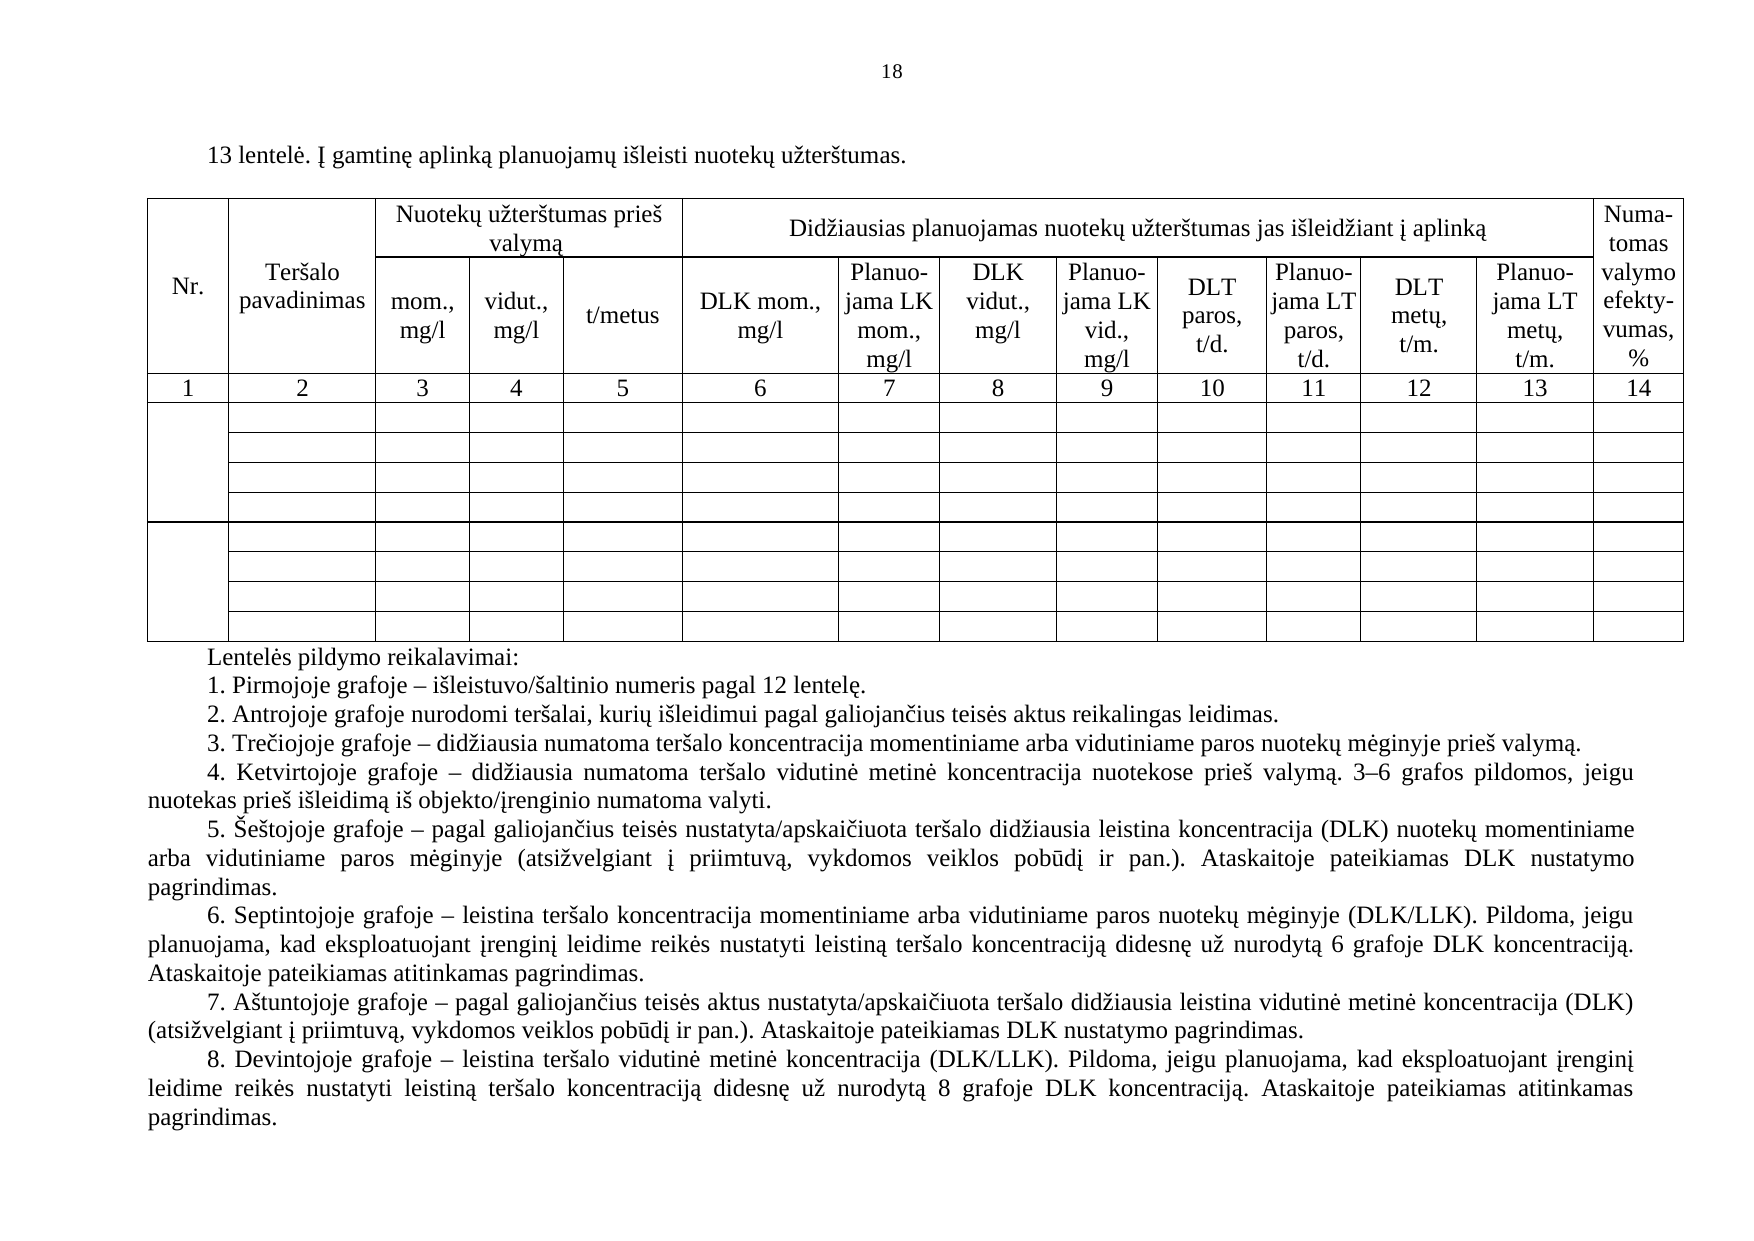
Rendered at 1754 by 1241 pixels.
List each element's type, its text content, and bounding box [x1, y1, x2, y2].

table_cell [839, 493, 939, 521]
table_cell [564, 403, 682, 432]
table_cell 9 [1057, 374, 1157, 402]
table_cell [839, 612, 939, 641]
table_cell [1361, 493, 1476, 521]
table_header Teršalo pavadinimas [229, 199, 375, 372]
text Lentelės pildymo reikalavimai: [148, 642, 1636, 670]
table_cell [1057, 463, 1157, 492]
table_cell Planuo-jama LK mom., mg/l [839, 258, 939, 372]
table_cell [564, 612, 682, 641]
table_cell [1361, 403, 1476, 432]
table_cell [1594, 552, 1683, 581]
table_cell [470, 433, 563, 462]
table_cell mom., mg/l [376, 258, 469, 372]
text 3. trečiojoje grafoje – didžiausia numatoma teršalo koncentracija momentiniame arba vidutiniame paros nuotekų mėginyje prieš valymą. [148, 728, 1636, 757]
table_cell [376, 493, 469, 521]
table_cell [839, 523, 939, 551]
table_cell [229, 582, 375, 611]
table_cell 11 [1267, 374, 1360, 402]
table_cell [1057, 493, 1157, 521]
table_cell [1267, 552, 1360, 581]
table_cell [1158, 403, 1266, 432]
table_cell [940, 552, 1056, 581]
table_cell [1594, 403, 1683, 432]
table_cell [839, 552, 939, 581]
table_cell [1267, 403, 1360, 432]
table_cell [1057, 612, 1157, 641]
table_cell 5 [564, 374, 682, 402]
table_cell [564, 493, 682, 521]
text 7. aštuntojoje grafoje – pagal galiojančius teisės aktus nustatyta/apskaičiuota teršalo didžiausia leistina vidutinė metinė koncentracija (DLK) (atsižvelgiant į priimtuvą, vykdomos veiklos pobūdį ir pan.). Ataskaitoje pateikiamas DLK nustatymo pagrindimas. [148, 987, 1636, 1044]
table_cell [1057, 403, 1157, 432]
table_cell [940, 403, 1056, 432]
table_cell [839, 582, 939, 611]
table_cell [683, 403, 838, 432]
table_cell Planuo-jama LT metų, t/m. [1477, 258, 1593, 372]
table_cell [1057, 582, 1157, 611]
table_cell [564, 463, 682, 492]
table_cell [470, 612, 563, 641]
table_cell [1594, 582, 1683, 611]
table_cell 4 [470, 374, 563, 402]
table_cell [1158, 552, 1266, 581]
table_cell [1267, 463, 1360, 492]
table_cell [1267, 523, 1360, 551]
table_cell [839, 433, 939, 462]
table_cell [1267, 612, 1360, 641]
table_cell [1477, 433, 1593, 462]
text 8. devintojoje grafoje – leistina teršalo vidutinė metinė koncentracija (DLK/LLK). Pildoma, jeigu planuojama, kad eksploatuojant įrenginį leidime reikės nustatyti leistiną teršalo koncentraciją didesnę už nurodytą 8 grafoje DLK koncentraciją. Ataskaitoje pateikiamas atitinkamas pagrindimas. [148, 1044, 1636, 1130]
table_cell [1477, 552, 1593, 581]
table_cell [376, 582, 469, 611]
table_cell [683, 612, 838, 641]
table_cell [376, 523, 469, 551]
table_cell [229, 403, 375, 432]
table_cell [1477, 582, 1593, 611]
table_cell 1 [148, 374, 228, 402]
table_header Didžiausias planuojamas nuotekų užterštumas jas išleidžiant į aplinką [683, 199, 1593, 256]
table_cell [1361, 552, 1476, 581]
table_cell [940, 582, 1056, 611]
table_cell [470, 582, 563, 611]
table_cell [1361, 582, 1476, 611]
table_cell [376, 403, 469, 432]
table_cell [229, 433, 375, 462]
table_cell [1158, 612, 1266, 641]
table_cell [564, 582, 682, 611]
text 5. šeštojoje grafoje – pagal galiojančius teisės nustatyta/apskaičiuota teršalo didžiausia leistina koncentracija (DLK) nuotekų momentiniame arba vidutiniame paros mėginyje (atsižvelgiant į priimtuvą, vykdomos veiklos pobūdį ir pan.). Ataskaitoje pateikiamas DLK nustatymo pagrindimas. [148, 814, 1636, 900]
table_cell [376, 433, 469, 462]
text 1. pirmojoje grafoje – išleistuvo/šaltinio numeris pagal 12 lentelę. [148, 670, 1636, 699]
table_cell [1361, 523, 1476, 551]
table_cell [940, 612, 1056, 641]
table_cell [1594, 523, 1683, 551]
table_cell [1477, 463, 1593, 492]
table_cell [940, 433, 1056, 462]
table_cell [148, 523, 228, 641]
table_cell [470, 463, 563, 492]
table_cell [470, 493, 563, 521]
table_cell [1477, 523, 1593, 551]
table_cell [564, 552, 682, 581]
table_cell [1594, 612, 1683, 641]
table_cell [839, 403, 939, 432]
table_cell t/metus [564, 258, 682, 372]
table_cell [1057, 433, 1157, 462]
table_cell Planuo-jama LK vid., mg/l [1057, 258, 1157, 372]
table_cell [1267, 433, 1360, 462]
table_cell [940, 463, 1056, 492]
table_cell [564, 523, 682, 551]
table_cell 8 [940, 374, 1056, 402]
table_cell [470, 552, 563, 581]
table_cell [1267, 493, 1360, 521]
table_cell [229, 463, 375, 492]
table_cell [683, 582, 838, 611]
text 6. septintojoje grafoje – leistina teršalo koncentracija momentiniame arba vidutiniame paros nuotekų mėginyje (DLK/LLK). Pildoma, jeigu planuojama, kad eksploatuojant įrenginį leidime reikės nustatyti leistiną teršalo koncentraciją didesnę už nurodytą 6 grafoje DLK koncentraciją. Ataskaitoje pateikiamas atitinkamas pagrindimas. [148, 900, 1636, 987]
table_cell [1158, 523, 1266, 551]
table_cell [1057, 523, 1157, 551]
table_cell 7 [839, 374, 939, 402]
table_cell [683, 463, 838, 492]
table_cell 2 [229, 374, 375, 402]
table_cell [1594, 463, 1683, 492]
table_cell [376, 463, 469, 492]
table_cell [470, 403, 563, 432]
table_cell 10 [1158, 374, 1266, 402]
table_cell vidut., mg/l [470, 258, 563, 372]
table_cell [1594, 493, 1683, 521]
table_cell 3 [376, 374, 469, 402]
table_cell DLK vidut., mg/l [940, 258, 1056, 372]
table_cell [839, 463, 939, 492]
table_cell [229, 523, 375, 551]
table_cell [1594, 433, 1683, 462]
table_cell 12 [1361, 374, 1476, 402]
table_cell 6 [683, 374, 838, 402]
table_cell [229, 493, 375, 521]
table_cell [1477, 403, 1593, 432]
table_cell [683, 523, 838, 551]
table_header Numa-tomas valymo efekty-vumas, % [1594, 199, 1683, 372]
table_cell [1158, 582, 1266, 611]
table_cell [229, 552, 375, 581]
text 2. Antrojoje grafoje nurodomi teršalai, kurių išleidimui pagal galiojančius teisės aktus reikalingas leidimas. [148, 699, 1636, 728]
table_cell [683, 552, 838, 581]
table_cell DLK mom., mg/l [683, 258, 838, 372]
table_cell [148, 403, 228, 521]
table_cell [1158, 433, 1266, 462]
table_cell [564, 433, 682, 462]
table_cell [470, 523, 563, 551]
table_cell [1477, 493, 1593, 521]
table_cell [1361, 612, 1476, 641]
table_cell 14 [1594, 374, 1683, 402]
table_cell [1477, 612, 1593, 641]
table_cell [1158, 493, 1266, 521]
table_header Nuotekų užterštumas prieš valymą [376, 199, 682, 256]
table_cell 13 [1477, 374, 1593, 402]
table_cell [1361, 463, 1476, 492]
table_cell DLT paros, t/d. [1158, 258, 1266, 372]
table_cell [1158, 463, 1266, 492]
table_cell [940, 523, 1056, 551]
table_cell DLT metų, t/m. [1361, 258, 1476, 372]
table_cell [376, 552, 469, 581]
text 13 lentelė. Į gamtinę aplinką planuojamų išleisti nuotekų užterštumas. [148, 140, 1636, 169]
table_cell [683, 493, 838, 521]
text 4. ketvirtojoje grafoje – didžiausia numatoma teršalo vidutinė metinė koncentracija nuotekose prieš valymą. 3–6 grafos pildomos, jeigu nuotekas prieš išleidimą iš objekto/įrenginio numatoma valyti. [148, 757, 1636, 814]
table_cell [229, 612, 375, 641]
table_cell [1267, 582, 1360, 611]
table_cell [683, 433, 838, 462]
table_header Nr. [148, 199, 228, 372]
table_cell [940, 493, 1056, 521]
table_cell Planuo-jama LT paros, t/d. [1267, 258, 1360, 372]
table_cell [1057, 552, 1157, 581]
table_cell [1361, 433, 1476, 462]
table_cell [376, 612, 469, 641]
